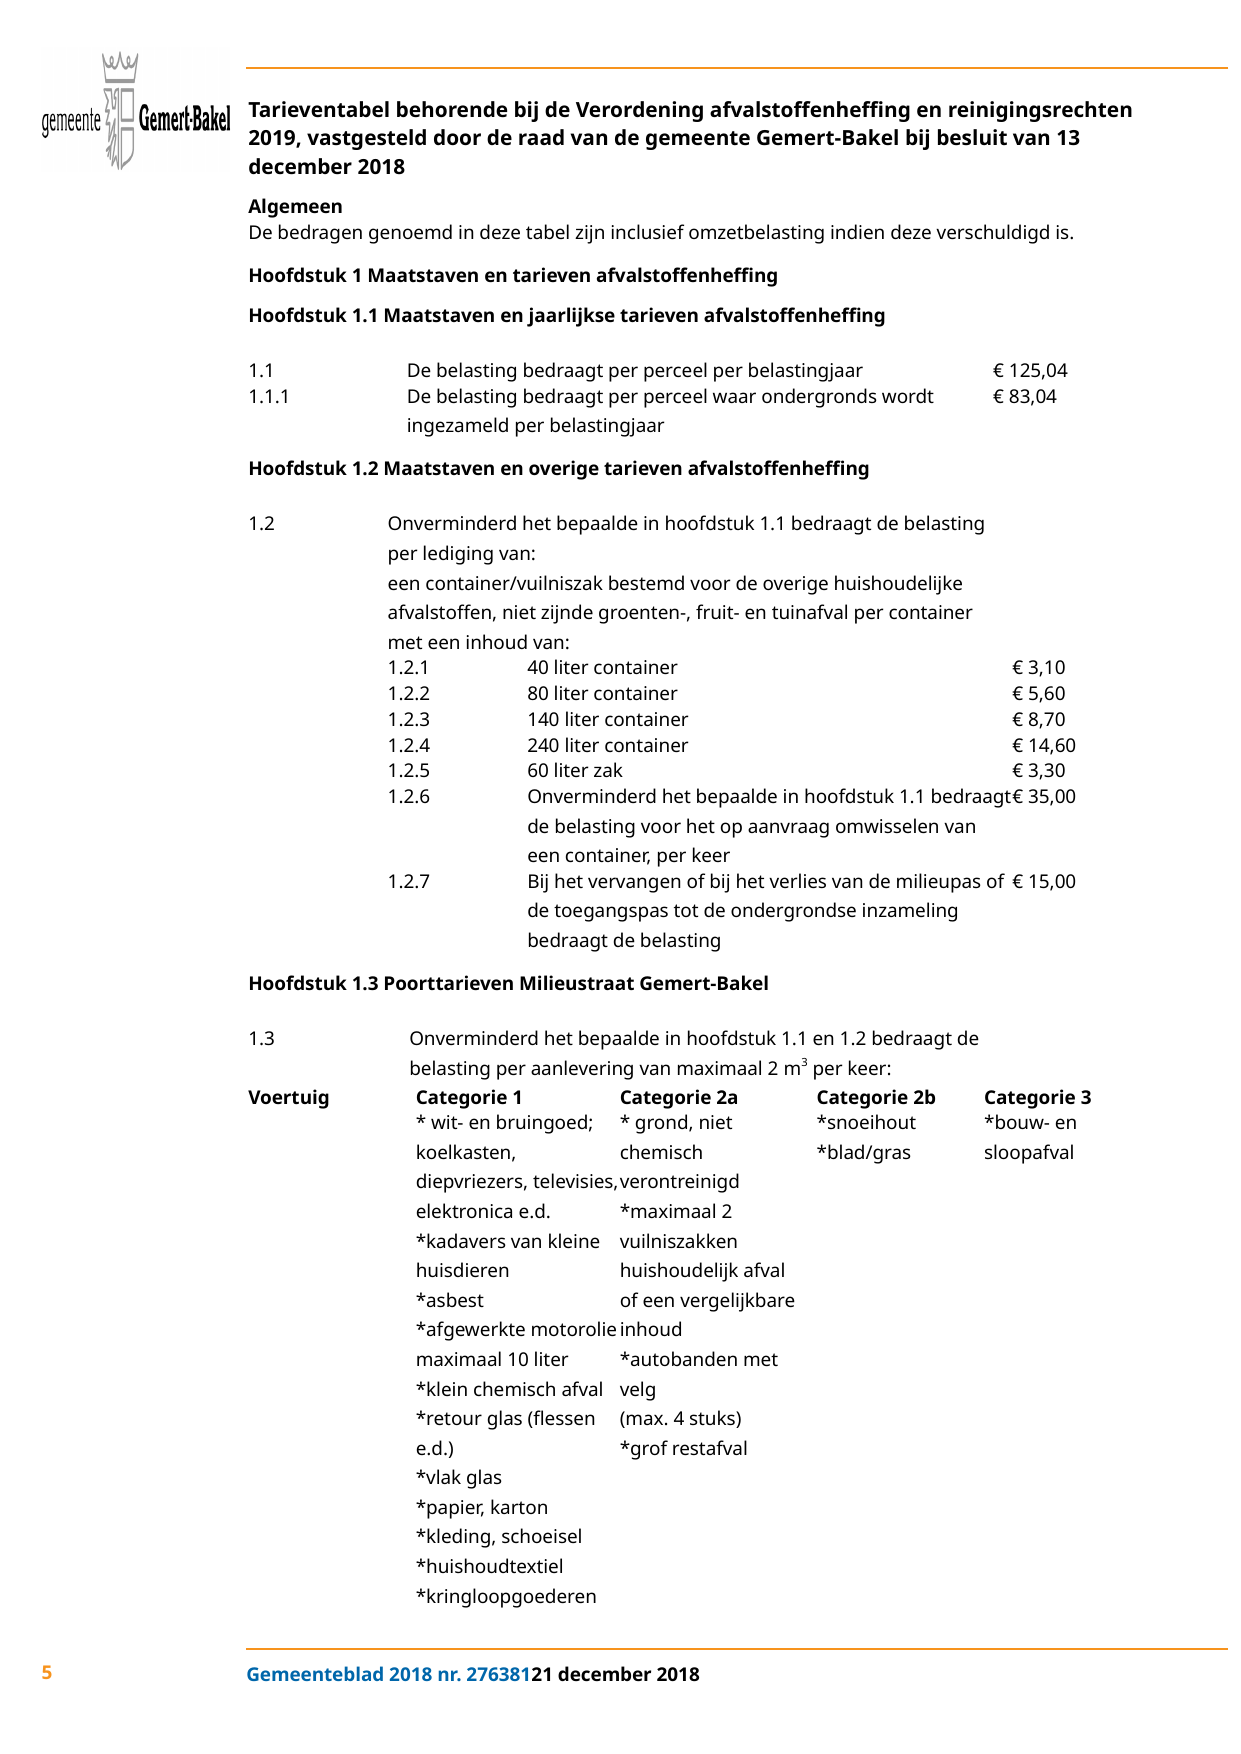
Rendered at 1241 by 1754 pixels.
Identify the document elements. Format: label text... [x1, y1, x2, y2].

table_cell 1.1.1 [248, 383, 407, 438]
table_cell 240 liter container [527, 732, 1012, 757]
table_cell € 14,60 [1012, 732, 1152, 757]
table_cell € 83,04 [993, 383, 1152, 438]
table_cell De belasting bedraagt per perceel waar ondergronds wordt ingezameld per belastingjaar [407, 383, 993, 438]
table_header Categorie 3 [984, 1084, 1152, 1109]
table_cell 80 liter container [527, 680, 1012, 706]
table_cell Onverminderd het bepaalde in hoofdstuk 1.1 bedraagt de belasting voor het op aanvraag omwisselen van een container, per keer [527, 783, 1012, 868]
table_cell [248, 732, 387, 757]
picture [41, 47, 231, 172]
text Hoofdstuk 1 Maatstaven en tarieven afvalstoffenheffing [248, 263, 1152, 288]
table_cell Bij het vervangen of bij het verlies van de milieupas of de toegangspas tot de ondergrondse inzameling bedraagt de belasting [527, 868, 1012, 953]
table_cell 1.2.5 [388, 758, 527, 783]
table_cell € 35,00 [1012, 783, 1152, 868]
table_header € 125,04 [993, 357, 1152, 383]
table_cell 60 liter zak [527, 758, 1012, 783]
table_cell [248, 868, 387, 953]
table_header 1.1 [248, 357, 407, 383]
table_header Categorie 2b [816, 1084, 984, 1109]
text Hoofdstuk 1.1 Maatstaven en jaarlijkse tarieven afvalstoffenheffing [248, 302, 1152, 328]
table_header 1.3 [248, 1025, 409, 1081]
table_cell *snoeihout *blad/gras [816, 1110, 984, 1609]
table_header [991, 1025, 1152, 1081]
table_header [1012, 511, 1152, 654]
table_cell 1.2.7 [388, 868, 527, 953]
text De bedragen genoemd in deze tabel zijn inclusief omzetbelasting indien deze verschuldigd is. [248, 219, 1152, 245]
text Tarieventabel behorende bij de Verordening afvalstoffenheffing en reinigingsrechten 2019, vastgesteld door de raad van de gemeente Gemert-Bakel bij besluit van 13 december 2018 [248, 95, 1152, 180]
table_cell 40 liter container [527, 655, 1012, 680]
table_cell € 15,00 [1012, 868, 1152, 953]
table_cell [248, 706, 387, 732]
table_cell [248, 783, 387, 868]
text Hoofdstuk 1.3 Poorttarieven Milieustraat Gemert-Bakel [248, 970, 1152, 996]
table_cell * grond, niet chemisch verontreinigd *maximaal 2 vuilniszakken huishoudelijk afval of een vergelijkbare inhoud *autobanden met velg (max. 4 stuks) *grof restafval [620, 1110, 816, 1609]
table_cell [248, 758, 387, 783]
table_cell 1.2.3 [388, 706, 527, 732]
table_cell 1.2.4 [388, 732, 527, 757]
table_cell [248, 680, 387, 706]
table_header Categorie 1 [416, 1084, 619, 1109]
table_header 1.2 [248, 511, 387, 654]
text Algemeen [248, 194, 1152, 219]
table_cell * wit- en bruingoed; koelkasten, diepvriezers, televisies, elektronica e.d. *kadavers van kleine huisdieren *asbest *afgewerkte motorolie maximaal 10 liter *klein chemisch afval *retour glas (flessen e.d.) *vlak glas *papier, karton *kleding, schoeisel *huishoudtextiel *kringloopgoederen [416, 1110, 619, 1609]
table_cell 1.2.6 [388, 783, 527, 868]
table_cell € 8,70 [1012, 706, 1152, 732]
table_header Onverminderd het bepaalde in hoofdstuk 1.1 bedraagt de belasting per lediging van: een container/vuilniszak bestemd voor de overige huishoudelijke afvalstoffen, niet zijnde groenten-, fruit- en tuinafval per container met een inhoud van: [388, 511, 1012, 654]
table_cell 1.2.1 [388, 655, 527, 680]
table_cell [248, 1110, 416, 1609]
table_cell € 5,60 [1012, 680, 1152, 706]
table_header Categorie 2a [620, 1084, 816, 1109]
table_header De belasting bedraagt per perceel per belastingjaar [407, 357, 993, 383]
table_header Voertuig [248, 1084, 416, 1109]
table_cell € 3,30 [1012, 758, 1152, 783]
table_cell € 3,10 [1012, 655, 1152, 680]
text Hoofdstuk 1.2 Maatstaven en overige tarieven afvalstoffenheffing [248, 455, 1152, 481]
table_cell 1.2.2 [388, 680, 527, 706]
table_cell 140 liter container [527, 706, 1012, 732]
table_cell *bouw- en sloopafval [984, 1110, 1152, 1609]
table_header Onverminderd het bepaalde in hoofdstuk 1.1 en 1.2 bedraagt de belasting per aanlevering van maximaal 2 m3 per keer: [409, 1025, 991, 1081]
table_cell [248, 655, 387, 680]
